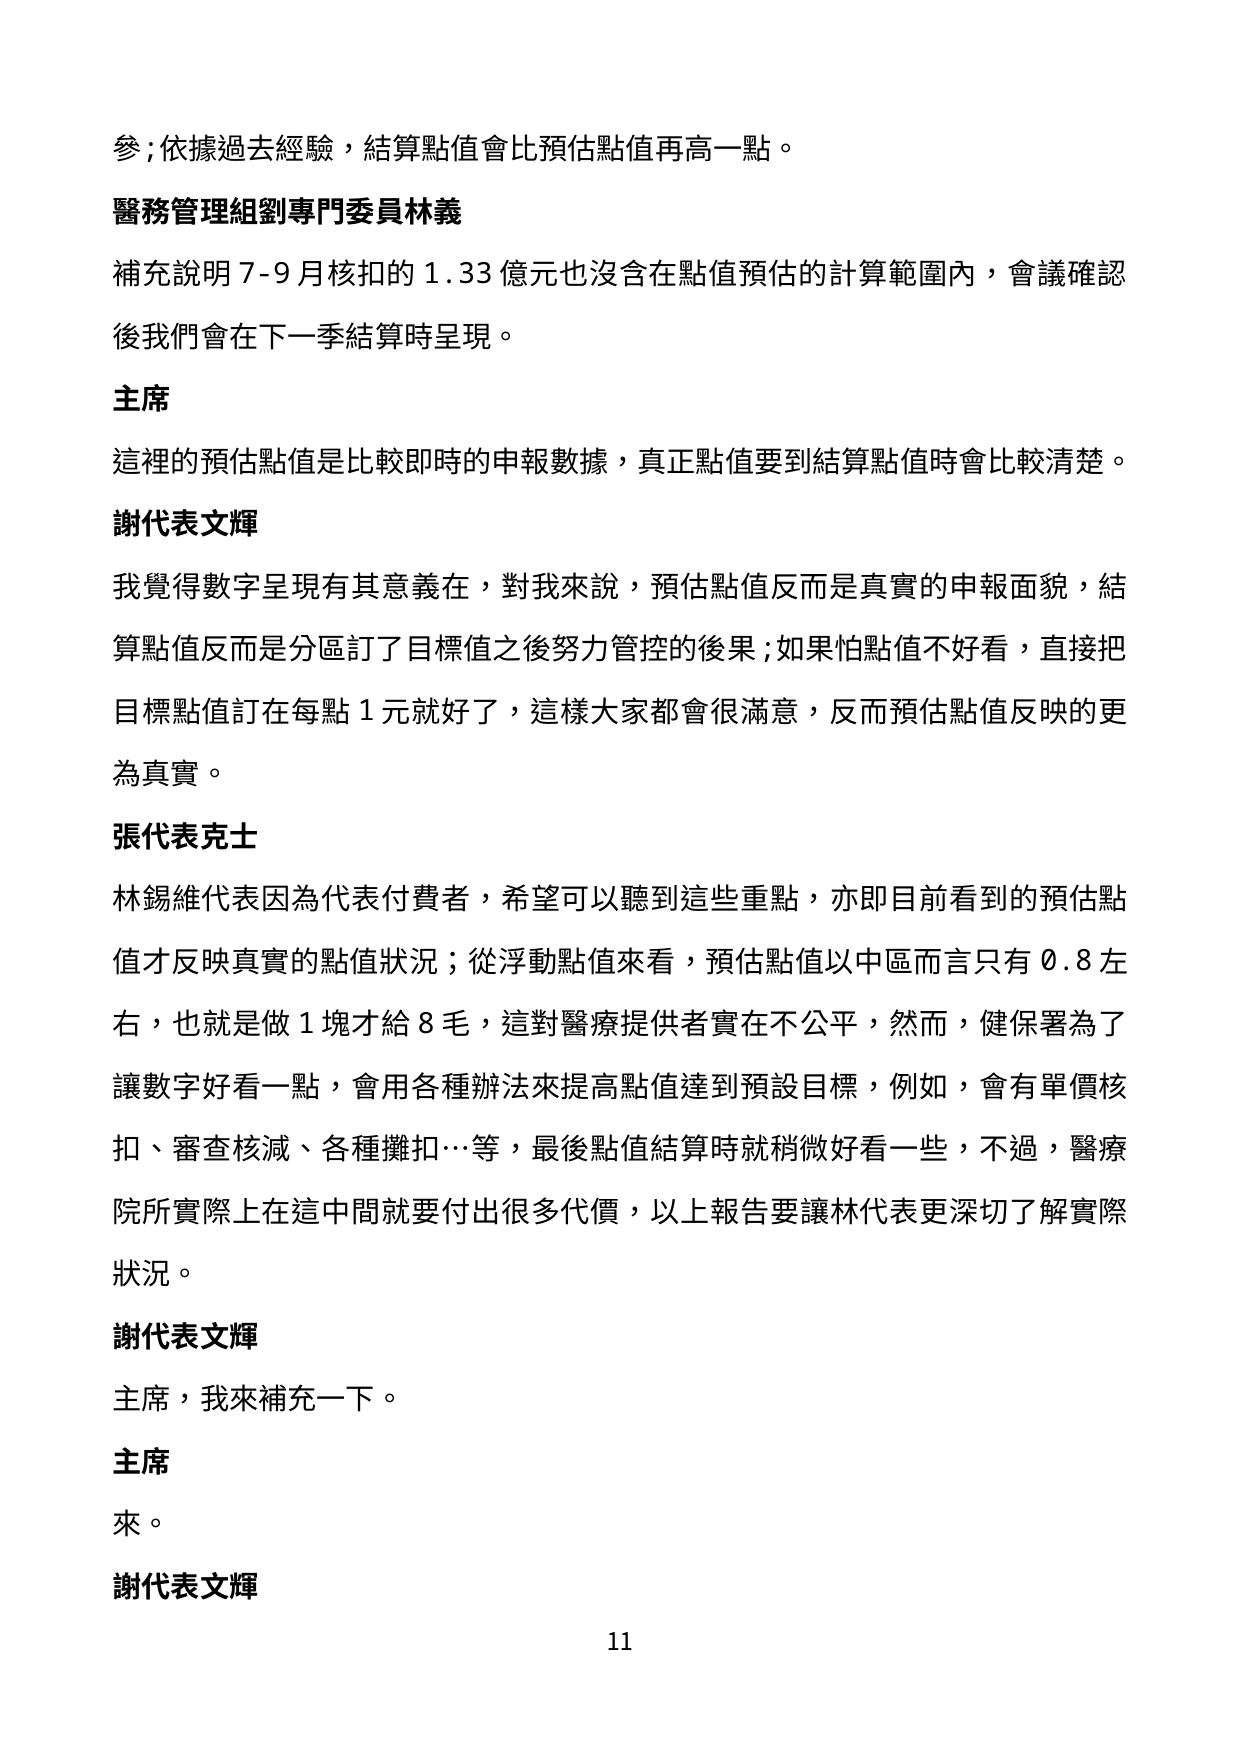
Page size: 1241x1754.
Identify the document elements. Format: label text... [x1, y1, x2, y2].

text 謝代表文輝 [112, 480, 1128, 543]
text 主席 [112, 1418, 1128, 1480]
text 參;依據過去經驗，結算點值會比預估點值再高一點。 [112, 105, 1128, 168]
text 主席，我來補充一下。 [112, 1355, 1128, 1418]
text 謝代表文輝 [112, 1293, 1128, 1355]
text 林錫維代表因為代表付費者，希望可以聽到這些重點，亦即目前看到的預估點值才反映真實的點值狀況；從浮動點值來看，預估點值以中區而言只有0.8左右，也就是做1塊才給8毛，這對醫療提供者實在不公平，然而，健保署為了讓數字好看一點，會用各種辦法來提高點值達到預設目標，例如，會有單價核扣、審查核減、各種攤扣…等，最後點值結算時就稍微好看一些，不過，醫療院所實際上在這中間就要付出很多代價，以上報告要讓林代表更深切了解實際狀況。 [112, 855, 1128, 1293]
text 醫務管理組劉專門委員林義 [112, 168, 1128, 230]
text 補充說明7-9月核扣的1.33億元也沒含在點值預估的計算範圍內，會議確認後我們會在下一季結算時呈現。 [112, 230, 1128, 355]
text 這裡的預估點值是比較即時的申報數據，真正點值要到結算點值時會比較清楚。 [112, 418, 1128, 480]
text 謝代表文輝 [112, 1543, 1128, 1605]
text 主席 [112, 355, 1128, 418]
text 張代表克士 [112, 793, 1128, 855]
text 我覺得數字呈現有其意義在，對我來說，預估點值反而是真實的申報面貌，結算點值反而是分區訂了目標值之後努力管控的後果;如果怕點值不好看，直接把目標點值訂在每點1元就好了，這樣大家都會很滿意，反而預估點值反映的更為真實。 [112, 543, 1128, 793]
text 來。 [112, 1480, 1128, 1543]
